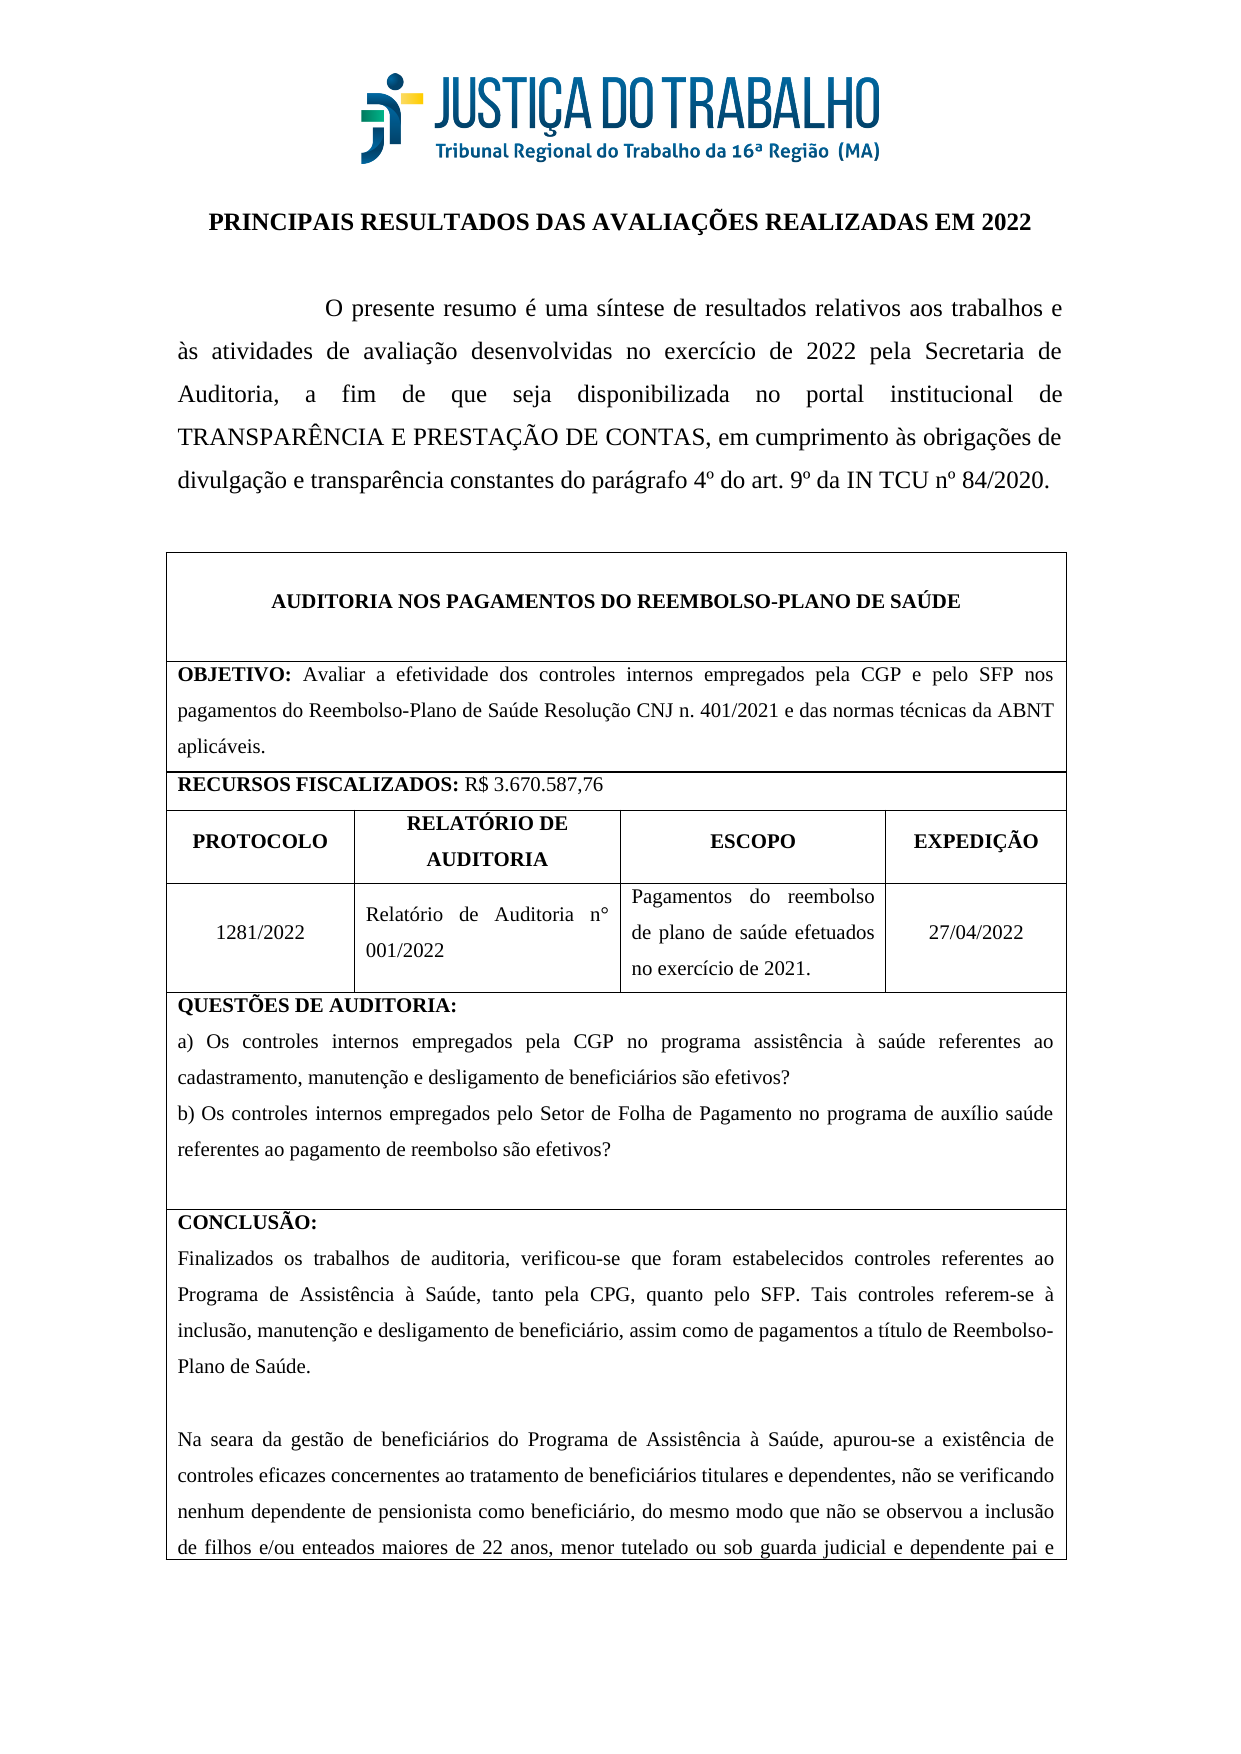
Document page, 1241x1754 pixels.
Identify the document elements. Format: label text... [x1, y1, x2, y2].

table_cell 1281/2022 [167, 884, 354, 992]
picture [361, 73, 879, 164]
table_cell 27/04/2022 [886, 884, 1066, 992]
table_cell RELATÓRIO DE AUDITORIA [355, 811, 620, 883]
table_cell Pagamentos do reembolso de plano de saúde efetuados no exercício de 2021. [621, 884, 885, 992]
text O presente resumo é uma síntese de resultados relativos aos trabalhos e às atividades de avaliação desenvolvidas no exercício de 2022 pela Secretaria de Auditoria, a fim de que seja disponibilizada no portal institucional de TRANSPARÊNCIA E PRESTAÇÃO DE CONTAS, em cumprimento às obrigações de divulgação e transparência constantes do parágrafo 4º do art. 9º da IN TCU nº 84/2020. [177, 293, 1063, 494]
table_cell Relatório de Auditoria n° 001/2022 [355, 884, 620, 992]
table_cell ESCOPO [621, 811, 885, 883]
table_header AUDITORIA NOS PAGAMENTOS DO REEMBOLSO-PLANO DE SAÚDE [167, 553, 1066, 661]
table_cell RECURSOS FISCALIZADOS: R$ 3.670.587,76 [167, 773, 1066, 809]
table_cell EXPEDIÇÃO [886, 811, 1066, 883]
table_cell OBJETIVO: Avaliar a efetividade dos controles internos empregados pela CGP e pelo SFP nos pagamentos do Reembolso-Plano de Saúde Resolução CNJ n. 401/2021 e das normas técnicas da ABNT aplicáveis. [167, 662, 1066, 771]
table_cell CONCLUSÃO: Finalizados os trabalhos de auditoria, verificou-se que foram estabelecidos controles referentes ao Programa de Assistência à Saúde, tanto pela CPG, quanto pelo SFP. Tais controles referem-se à inclusão, manutenção e desligamento de beneficiário, assim como de pagamentos a título de Reembolso-Plano de Saúde. Na seara da gestão de beneficiários do Programa de Assistência à Saúde, apurou-se a existência de controles eficazes concernentes ao tratamento de beneficiários titulares e dependentes, não se verificando nenhum dependente de pensionista como beneficiário, do mesmo modo que não se observou a inclusão de filhos e/ou enteados maiores de 22 anos, menor tutelado ou sob guarda judicial e dependente pai e [167, 1210, 1066, 1559]
text PRINCIPAIS RESULTADOS DAS AVALIAÇÕES REALIZADAS EM 2022 [177, 207, 1063, 236]
table_cell QUESTÕES DE AUDITORIA: a) Os controles internos empregados pela CGP no programa assistência à saúde referentes ao cadastramento, manutenção e desligamento de beneficiários são efetivos? b) Os controles internos empregados pelo Setor de Folha de Pagamento no programa de auxílio saúde referentes ao pagamento de reembolso são efetivos? [167, 993, 1066, 1209]
table_cell PROTOCOLO [167, 811, 354, 883]
